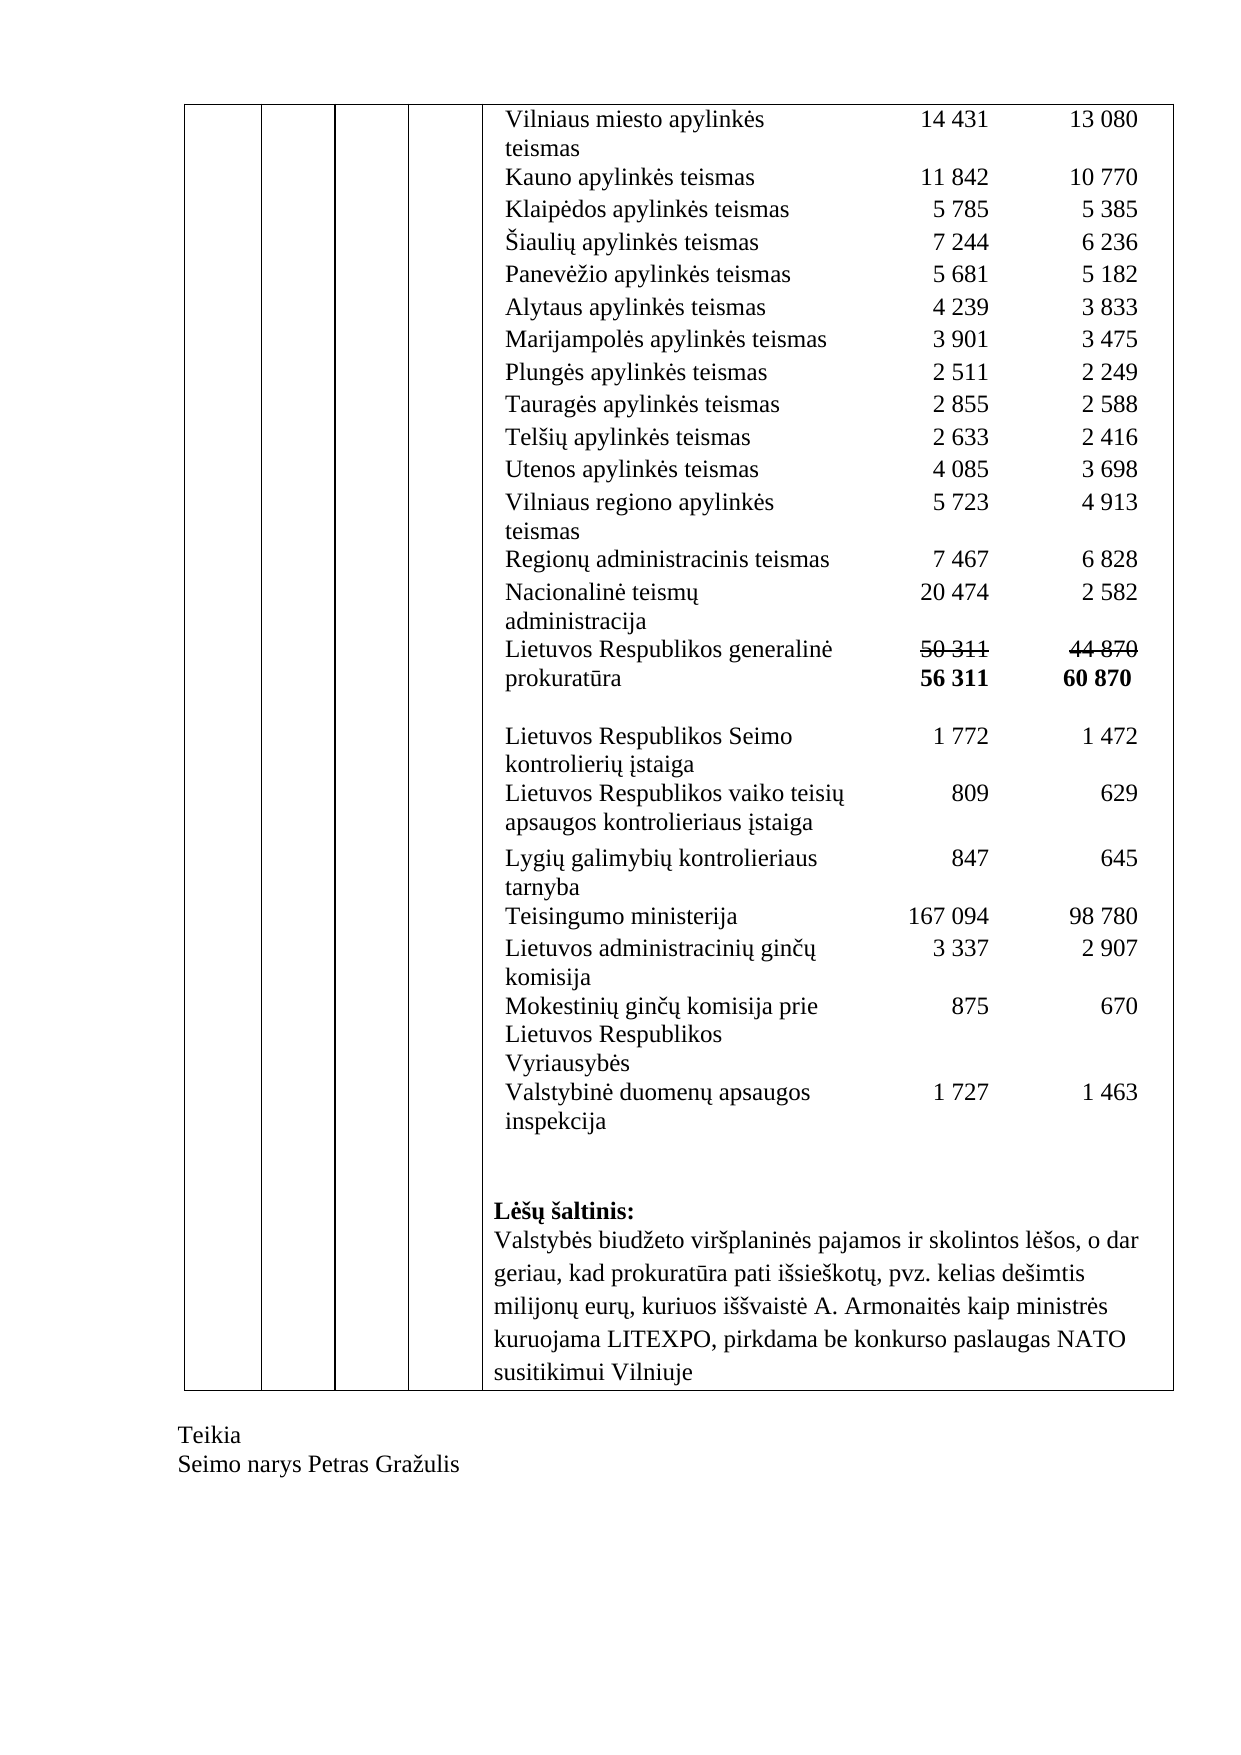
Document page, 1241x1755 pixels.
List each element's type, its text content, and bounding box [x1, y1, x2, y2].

table_cell Telšių apylinkės teismas [494, 422, 856, 454]
table_cell 5 785 [856, 195, 1000, 227]
table_cell 5 723 [856, 487, 1000, 544]
table_cell 847 [856, 843, 1000, 901]
table_cell 1 772 [856, 721, 1000, 778]
table_cell 98 780 [1000, 901, 1149, 933]
table_cell 3 833 [1000, 292, 1149, 324]
table_cell Mokestinių ginčų komisija prie Lietuvos Respublikos Vyriausybės [494, 991, 856, 1077]
table_cell Teisingumo ministerija [494, 901, 856, 933]
table_cell 2 588 [1000, 390, 1149, 422]
text Seimo narys Petras Gražulis [177, 1449, 1181, 1477]
table_cell Plungės apylinkės teismas [494, 357, 856, 389]
table_cell Marijampolės apylinkės teismas [494, 325, 856, 357]
table_cell Regionų administracinis teismas [494, 545, 856, 577]
table_cell 2 582 [1000, 577, 1149, 634]
table_cell 1 472 [1000, 721, 1149, 778]
table_cell 1 463 [1000, 1077, 1149, 1134]
table_cell 6 236 [1000, 227, 1149, 259]
table_cell Vilniaus regiono apylinkės teismas [494, 487, 856, 544]
table_cell 2 855 [856, 390, 1000, 422]
table_cell 44 870 60 870 [1000, 635, 1149, 721]
table_cell 5 385 [1000, 195, 1149, 227]
table_cell 167 094 [856, 901, 1000, 933]
text Teikia [177, 1420, 1181, 1449]
table_cell 4 913 [1000, 487, 1149, 544]
table_cell 629 [1000, 778, 1149, 843]
table_cell [185, 105, 261, 1390]
table_cell 4 085 [856, 455, 1000, 487]
table_cell 3 698 [1000, 455, 1149, 487]
table_cell Alytaus apylinkės teismas [494, 292, 856, 324]
table_cell 6 828 [1000, 545, 1149, 577]
table_cell 5 681 [856, 260, 1000, 292]
table_cell Šiaulių apylinkės teismas [494, 227, 856, 259]
table_cell 1 727 [856, 1077, 1000, 1134]
table_cell [262, 105, 334, 1390]
table_cell Lygių galimybių kontrolieriaus tarnyba [494, 843, 856, 901]
table_cell 645 [1000, 843, 1149, 901]
table_cell 4 239 [856, 292, 1000, 324]
table_cell 14 431 [856, 105, 1000, 162]
table_cell 11 842 [856, 162, 1000, 194]
table_cell 3 475 [1000, 325, 1149, 357]
table_cell 50 311 56 311 [856, 635, 1000, 721]
table_cell 13 080 [1000, 105, 1149, 162]
table_cell Vilniaus miesto apylinkės teismas [494, 105, 856, 162]
table_cell Kauno apylinkės teismas [494, 162, 856, 194]
table_cell 3 901 [856, 325, 1000, 357]
table_cell Lietuvos Respublikos Seimo kontrolierių įstaiga [494, 721, 856, 778]
table_cell 5 182 [1000, 260, 1149, 292]
table_cell 7 467 [856, 545, 1000, 577]
table_cell 875 [856, 991, 1000, 1077]
table_cell Tauragės apylinkės teismas [494, 390, 856, 422]
table_cell [336, 105, 408, 1390]
table_cell Lėšų šaltinis: Valstybės biudžeto viršplaninės pajamos ir skolintos lėšos, o dar geriau, kad prokuratūra pati išsieškotų, pvz. kelias dešimtis milijonų eurų, kuriuos iššvaistė A. Armonaitės kaip ministrės kuruojama LITEXPO, pirkdama be konkurso paslaugas NATO susitikimui Vilniuje [483, 105, 1173, 1390]
table_cell 670 [1000, 991, 1149, 1077]
table_cell 809 [856, 778, 1000, 843]
table_cell Lietuvos Respublikos vaiko teisių apsaugos kontrolieriaus įstaiga [494, 778, 856, 843]
table_cell Lietuvos administracinių ginčų komisija [494, 933, 856, 991]
table_cell Lietuvos Respublikos generalinė prokuratūra [494, 635, 856, 721]
table_cell Nacionalinė teismų administracija [494, 577, 856, 634]
table_cell Utenos apylinkės teismas [494, 455, 856, 487]
table_cell 2 633 [856, 422, 1000, 454]
table_cell Valstybinė duomenų apsaugos inspekcija [494, 1077, 856, 1134]
table_cell 2 907 [1000, 933, 1149, 991]
table_cell 2 249 [1000, 357, 1149, 389]
table_cell 3 337 [856, 933, 1000, 991]
table_cell [409, 105, 482, 1390]
table_cell Klaipėdos apylinkės teismas [494, 195, 856, 227]
table_cell 7 244 [856, 227, 1000, 259]
table_cell 2 416 [1000, 422, 1149, 454]
table_cell 10 770 [1000, 162, 1149, 194]
table_cell Panevėžio apylinkės teismas [494, 260, 856, 292]
table_cell 20 474 [856, 577, 1000, 634]
table_cell 2 511 [856, 357, 1000, 389]
